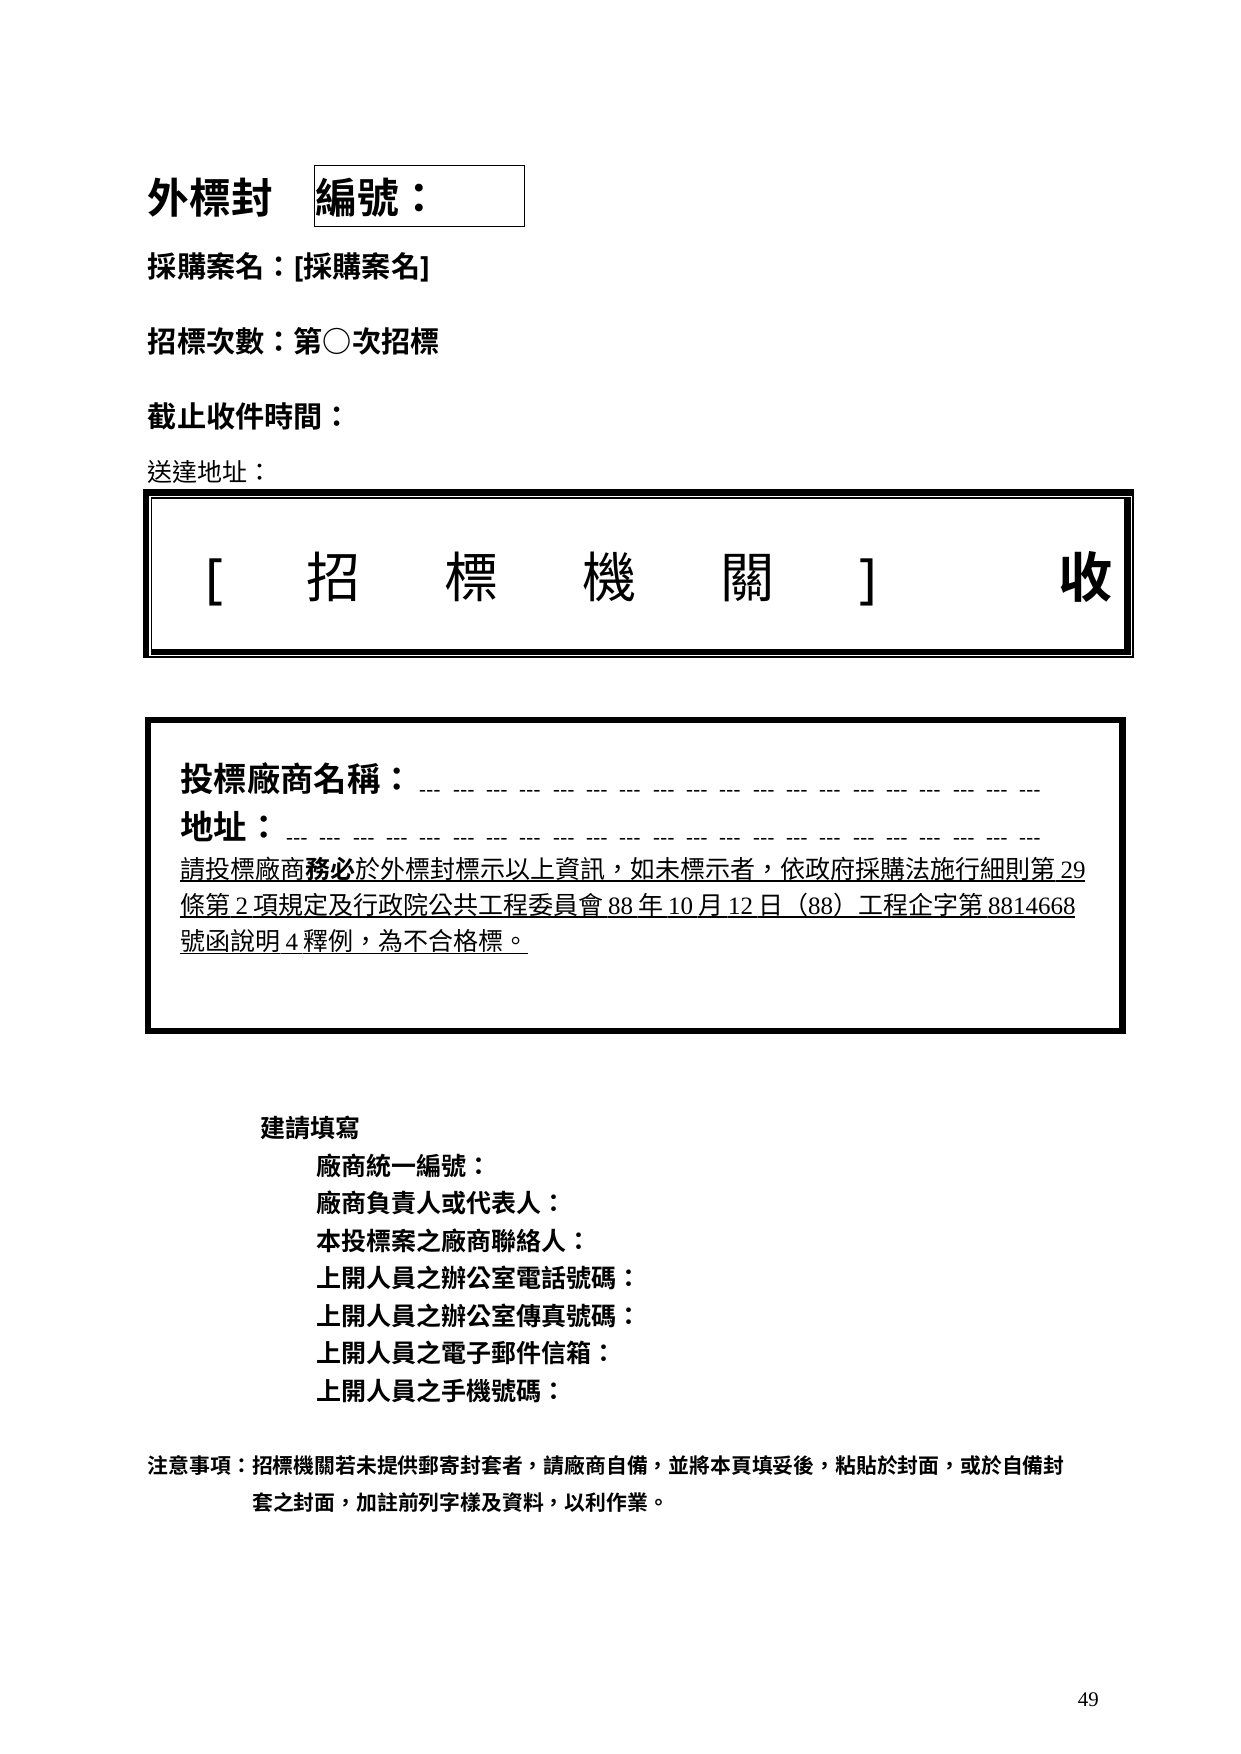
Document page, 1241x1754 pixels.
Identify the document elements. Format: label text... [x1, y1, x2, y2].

text 本投標案之廠商聯絡人： [316, 1220, 1079, 1258]
text 上開人員之手機號碼： [316, 1370, 1079, 1408]
text 招標次數：第○次招標 [148, 302, 1079, 377]
text 注意事項：招標機關若未提供郵寄封套者，請廠商自備，並將本頁填妥後，粘貼於封面，或於自備封套之封面，加註前列字樣及資料，以利作業。 [148, 1445, 1079, 1520]
text 上開人員之辦公室傳真號碼： [316, 1295, 1079, 1333]
text 請投標廠商務必於外標封標示以上資訊，如未標示者，依政府採購法施行細則第29條第2項規定及行政院公共工程委員會88年10月12日（88）工程企字第8814668號函說明4釋例，為不合格標。 [180, 849, 1090, 958]
text 廠商負責人或代表人： [316, 1183, 1079, 1220]
text 地址：﹍﹍﹍﹍﹍﹍﹍﹍﹍﹍﹍﹍﹍﹍﹍﹍﹍﹍﹍﹍﹍﹍﹍ [180, 801, 1090, 849]
text [525, 164, 1076, 227]
text 投標廠商名稱：﹍﹍﹍﹍﹍﹍﹍﹍﹍﹍﹍﹍﹍﹍﹍﹍﹍﹍﹍ [180, 753, 1077, 801]
text 送達地址： [148, 452, 1079, 489]
text 截止收件時間： [148, 377, 1079, 452]
text 上開人員之電子郵件信箱： [316, 1333, 1079, 1370]
text 建請填寫 [260, 1108, 1079, 1145]
text 採購案名：[採購案名] [148, 227, 1079, 302]
text 上開人員之辦公室電話號碼： [316, 1258, 1079, 1295]
text 外標封 編號： [148, 164, 524, 227]
text 廠商統一編號： [316, 1145, 1079, 1183]
table_header [招標機關] 收 [152, 499, 1124, 648]
